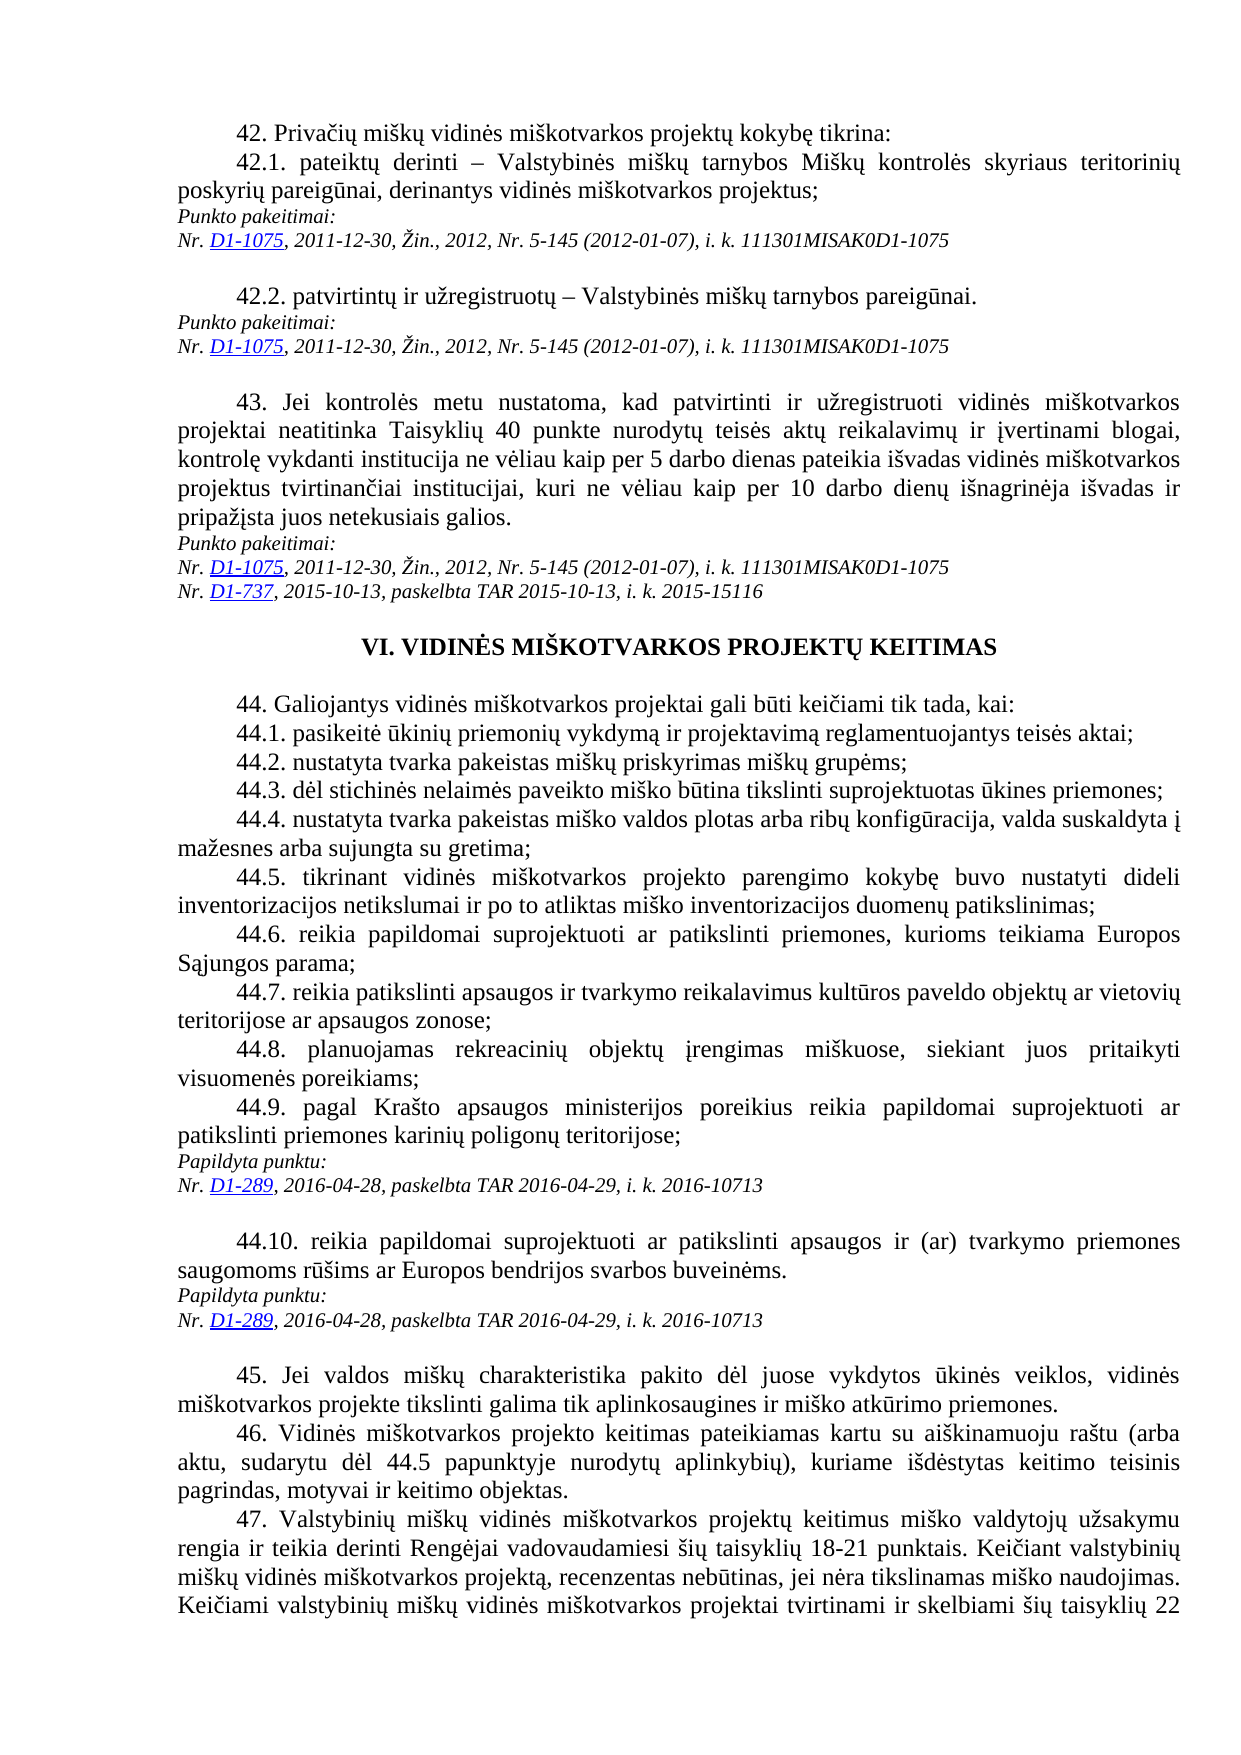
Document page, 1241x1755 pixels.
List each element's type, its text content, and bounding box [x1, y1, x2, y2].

text VI. Vidinės miškotvarkos projektų keitimas [177, 632, 1181, 660]
text 44.7. reikia patikslinti apsaugos ir tvarkymo reikalavimus kultūros paveldo objektų ar vietovių teritorijose ar apsaugos zonose; [177, 977, 1181, 1034]
text 44.9. pagal Krašto apsaugos ministerijos poreikius reikia papildomai suprojektuoti ar patikslinti priemones karinių poligonų teritorijose; [177, 1092, 1181, 1149]
text 44.2. nustatyta tvarka pakeistas miškų priskyrimas miškų grupėms; [177, 747, 1181, 775]
text 44.6. reikia papildomai suprojektuoti ar patikslinti priemones, kurioms teikiama Europos Sąjungos parama; [177, 919, 1181, 977]
text 42.1. pateiktų derinti – Valstybinės miškų tarnybos Miškų kontrolės skyriaus teritorinių poskyrių pareigūnai, derinantys vidinės miškotvarkos projektus; [177, 147, 1181, 204]
text 44.4. nustatyta tvarka pakeistas miško valdos plotas arba ribų konfigūracija, valda suskaldyta į mažesnes arba sujungta su gretima; [177, 804, 1181, 862]
text Nr. D1-1075, 2011-12-30, Žin., 2012, Nr. 5-145 (2012-01-07), i. k. 111301MISAK0D1-1075 [177, 334, 1181, 358]
text 42. Privačių miškų vidinės miškotvarkos projektų kokybę tikrina: [177, 118, 1181, 147]
text 44. Galiojantys vidinės miškotvarkos projektai gali būti keičiami tik tada, kai: [177, 689, 1181, 718]
text 44.1. pasikeitė ūkinių priemonių vykdymą ir projektavimą reglamentuojantys teisės aktai; [177, 718, 1181, 747]
text Punkto pakeitimai: [177, 310, 1181, 334]
text Nr. D1-1075, 2011-12-30, Žin., 2012, Nr. 5-145 (2012-01-07), i. k. 111301MISAK0D1-1075 [177, 555, 1181, 579]
text 44.3. dėl stichinės nelaimės paveikto miško būtina tikslinti suprojektuotas ūkines priemones; [177, 775, 1181, 804]
text Nr. D1-1075, 2011-12-30, Žin., 2012, Nr. 5-145 (2012-01-07), i. k. 111301MISAK0D1-1075 [177, 228, 1181, 252]
text 47. Valstybinių miškų vidinės miškotvarkos projektų keitimus miško valdytojų užsakymu rengia ir teikia derinti Rengėjai vadovaudamiesi šių taisyklių 18-21 punktais. Keičiant valstybinių miškų vidinės miškotvarkos projektą, recenzentas nebūtinas, jei nėra tikslinamas miško naudojimas. Keičiami valstybinių miškų vidinės miškotvarkos projektai tvirtinami ir skelbiami šių taisyklių 22 [177, 1504, 1181, 1619]
text 42.2. patvirtintų ir užregistruotų – Valstybinės miškų tarnybos pareigūnai. [177, 281, 1181, 310]
text 46. Vidinės miškotvarkos projekto keitimas pateikiamas kartu su aiškinamuoju raštu (arba aktu, sudarytu dėl 44.5 papunktyje nurodytų aplinkybių), kuriame išdėstytas keitimo teisinis pagrindas, motyvai ir keitimo objektas. [177, 1418, 1181, 1504]
text Punkto pakeitimai: [177, 531, 1181, 555]
text 44.8. planuojamas rekreacinių objektų įrengimas miškuose, siekiant juos pritaikyti visuomenės poreikiams; [177, 1034, 1181, 1092]
text Nr. D1-737, 2015-10-13, paskelbta TAR 2015-10-13, i. k. 2015-15116 [177, 579, 1181, 603]
text Nr. D1-289, 2016-04-28, paskelbta TAR 2016-04-29, i. k. 2016-10713 [177, 1307, 1181, 1332]
text 44.10. reikia papildomai suprojektuoti ar patikslinti apsaugos ir (ar) tvarkymo priemones saugomoms rūšims ar Europos bendrijos svarbos buveinėms. [177, 1226, 1181, 1283]
text Papildyta punktu: [177, 1283, 1181, 1307]
text 45. Jei valdos miškų charakteristika pakito dėl juose vykdytos ūkinės veiklos, vidinės miškotvarkos projekte tikslinti galima tik aplinkosaugines ir miško atkūrimo priemones. [177, 1360, 1181, 1418]
text 44.5. tikrinant vidinės miškotvarkos projekto parengimo kokybę buvo nustatyti dideli inventorizacijos netikslumai ir po to atliktas miško inventorizacijos duomenų patikslinimas; [177, 862, 1181, 919]
text Papildyta punktu: [177, 1149, 1181, 1173]
text Nr. D1-289, 2016-04-28, paskelbta TAR 2016-04-29, i. k. 2016-10713 [177, 1173, 1181, 1197]
text Punkto pakeitimai: [177, 204, 1181, 228]
text 43. Jei kontrolės metu nustatoma, kad patvirtinti ir užregistruoti vidinės miškotvarkos projektai neatitinka Taisyklių 40 punkte nurodytų teisės aktų reikalavimų ir įvertinami blogai, kontrolę vykdanti institucija ne vėliau kaip per 5 darbo dienas pateikia išvadas vidinės miškotvarkos projektus tvirtinančiai institucijai, kuri ne vėliau kaip per 10 darbo dienų išnagrinėja išvadas ir pripažįsta juos netekusiais galios. [177, 387, 1181, 531]
